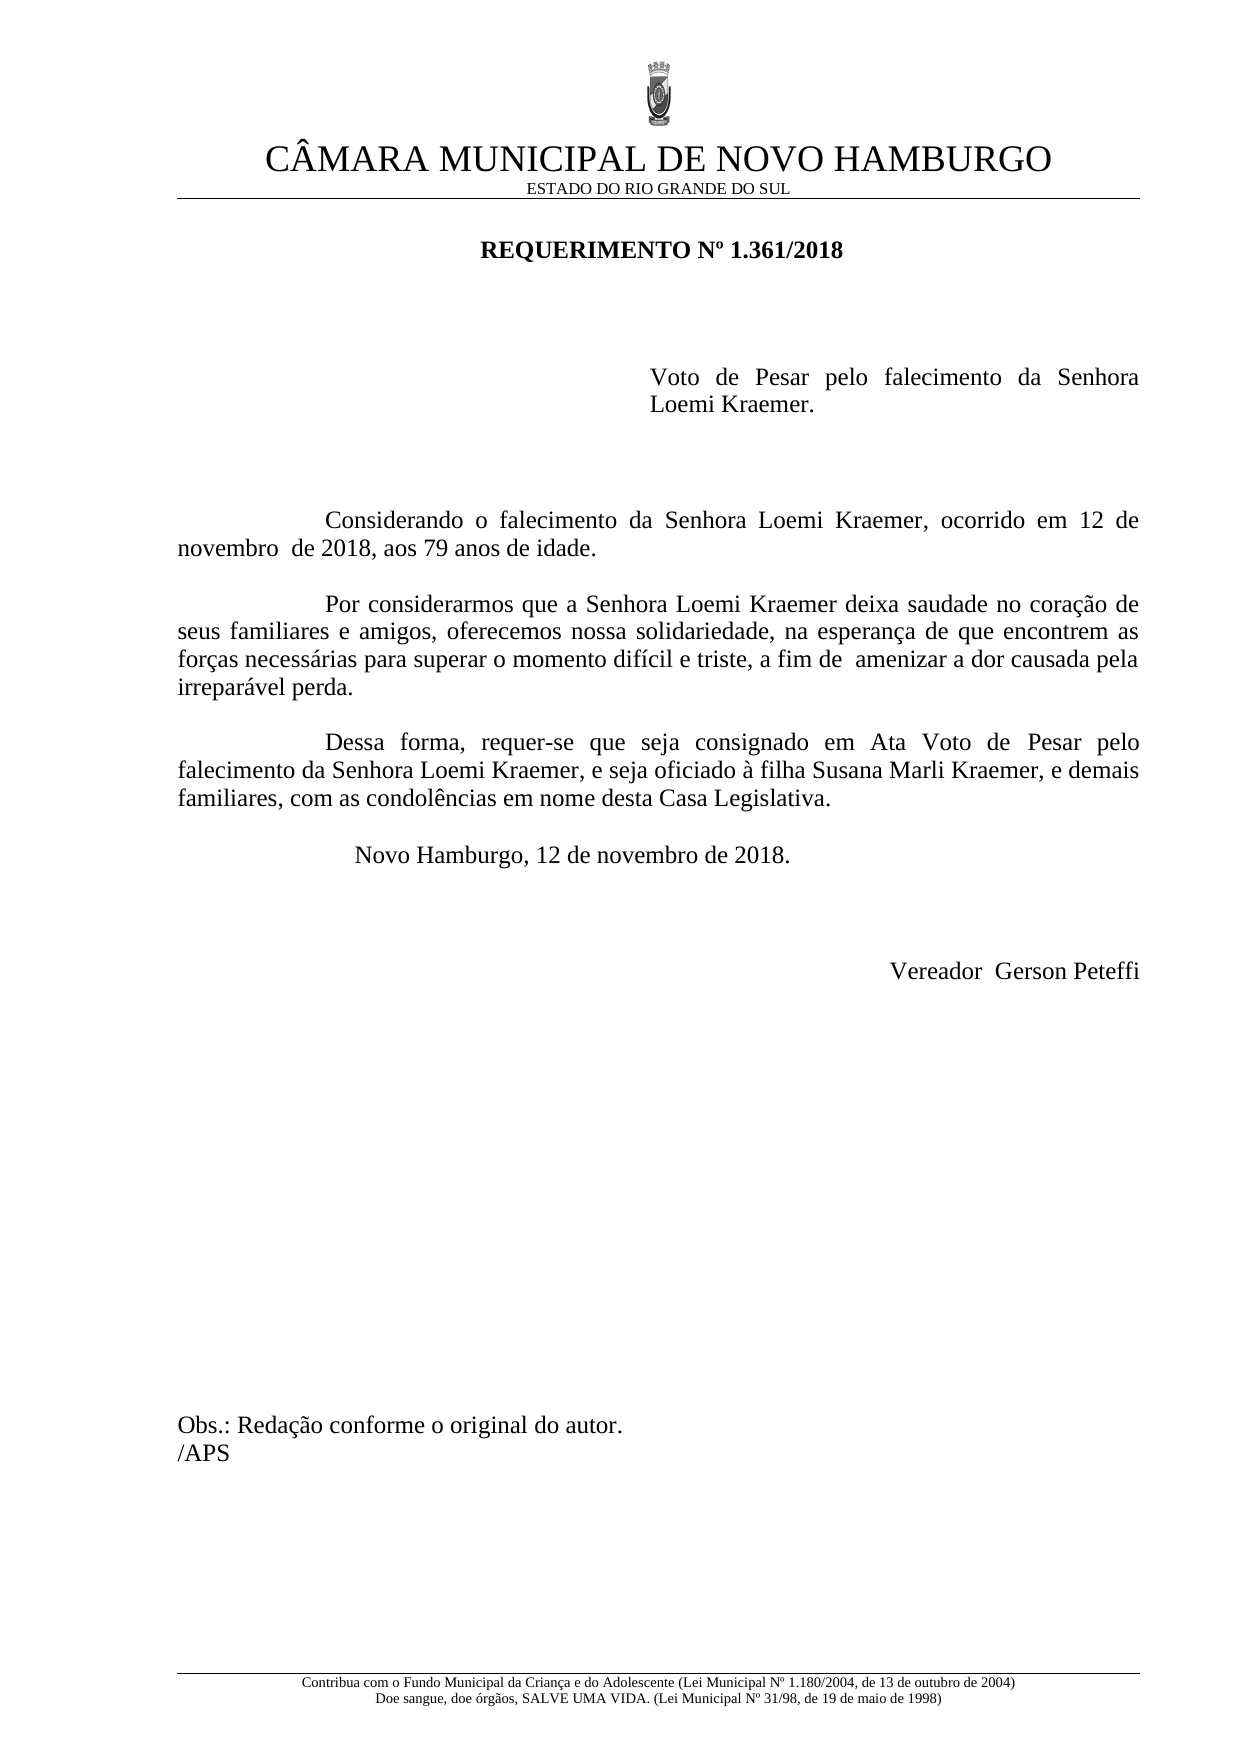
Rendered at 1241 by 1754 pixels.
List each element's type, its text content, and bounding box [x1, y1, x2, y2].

text Dessa forma, requer-se que seja consignado em Ata Voto de Pesar pelo falecimento da Senhora Loemi Kraemer, e seja oficiado à filha Susana Marli Kraemer, e demais familiares, com as condolências em nome desta Casa Legislativa. [177, 728, 1140, 811]
text Obs.: Redação conforme o original do autor. [177, 1411, 1140, 1439]
text Novo Hamburgo, 12 de novembro de 2018. [177, 841, 1140, 868]
text Por considerarmos que a Senhora Loemi Kraemer deixa saudade no coração de seus familiares e amigos, oferecemos nossa solidariedade, na esperança de que encontrem as forças necessárias para superar o momento difícil e triste, a fim de amenizar a dor causada pela irreparável perda. [177, 590, 1140, 701]
text Considerando o falecimento da Senhora Loemi Kraemer, ocorrido em 12 de novembro de 2018, aos 79 anos de idade. [177, 507, 1140, 562]
text /APS [177, 1439, 1140, 1467]
title REQUERIMENTO Nº 1.361/2018 [177, 236, 1140, 264]
text Voto de Pesar pelo falecimento da Senhora Loemi Kraemer. [649, 363, 1140, 418]
text Vereador Gerson Peteffi [177, 957, 1140, 985]
